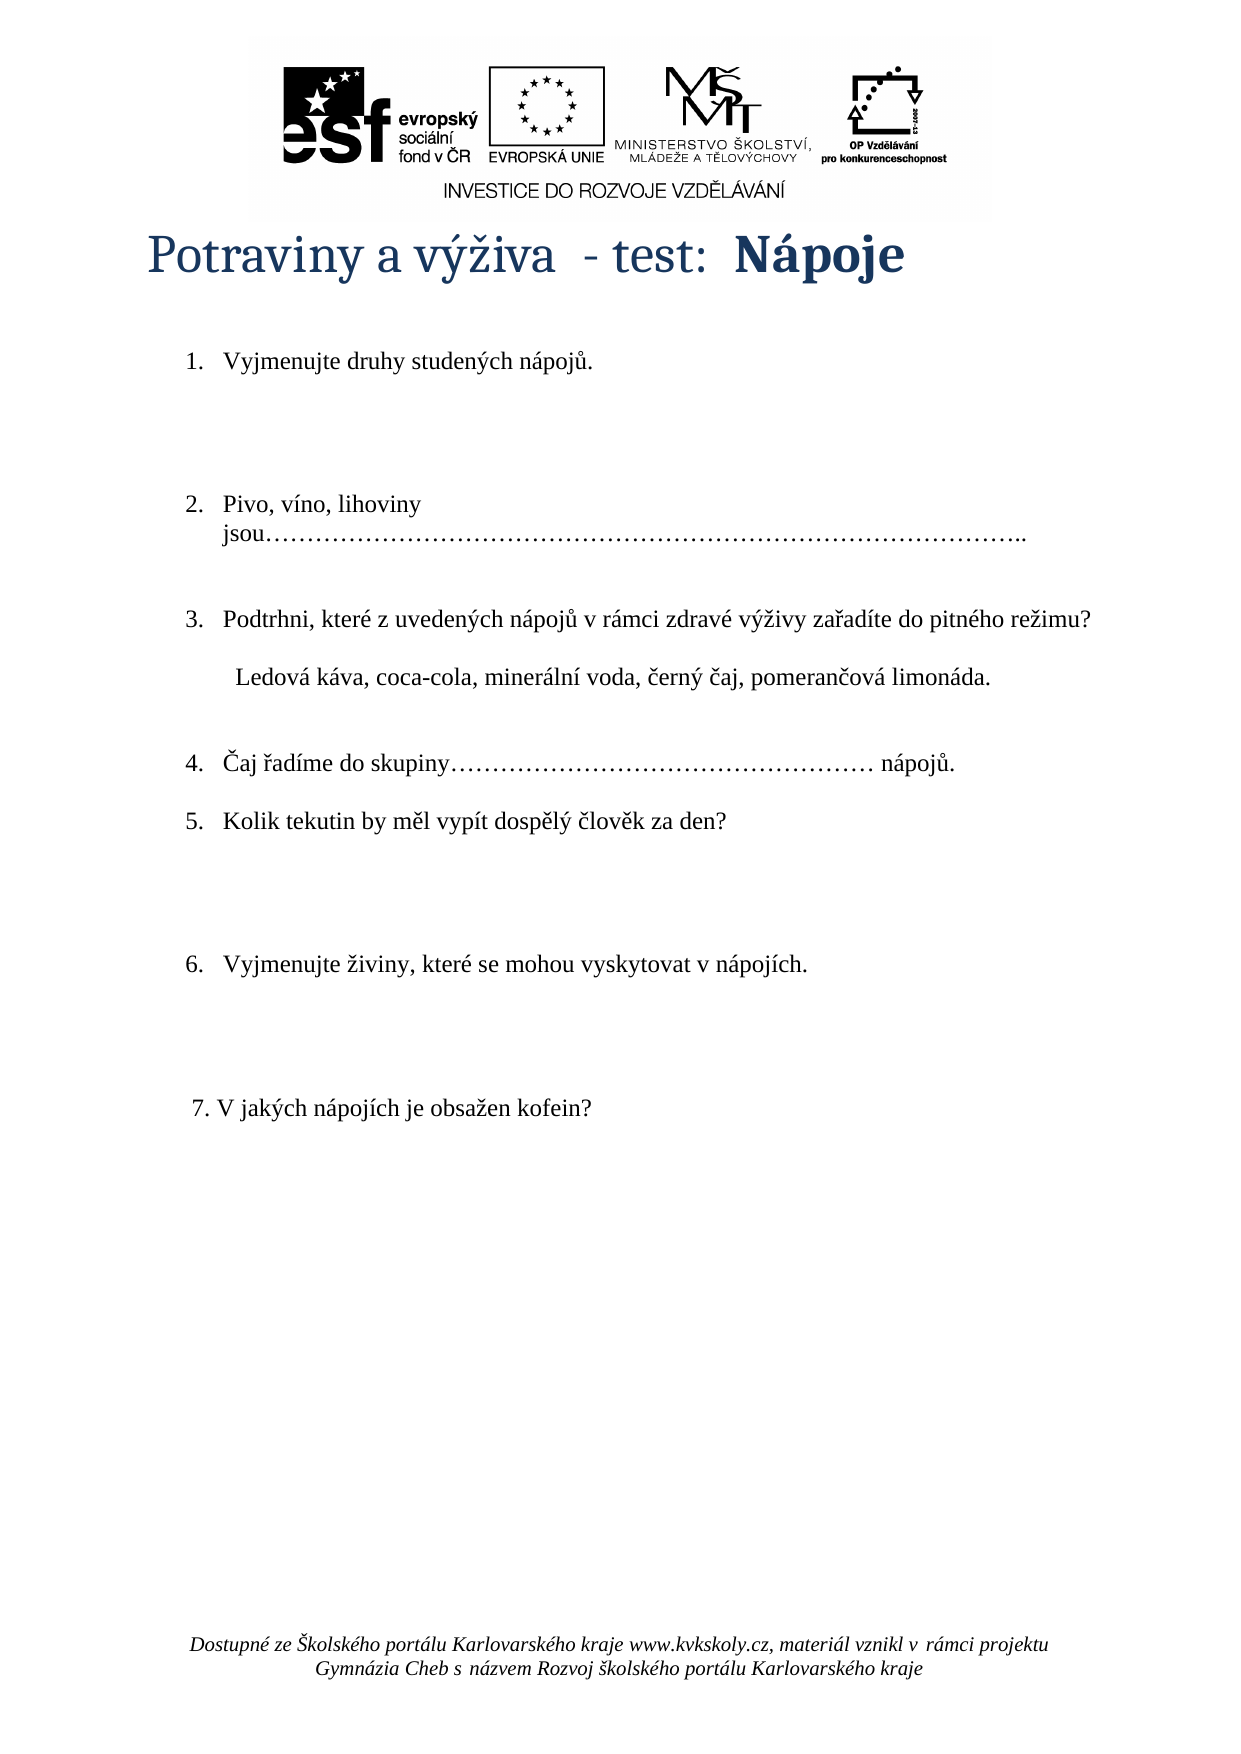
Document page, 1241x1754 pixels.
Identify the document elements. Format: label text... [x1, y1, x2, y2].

title Potraviny a výživa - test: Nápoje [148, 148, 1092, 286]
list Čaj řadíme do skupiny…………………………………………… nápojů. [185, 748, 1092, 777]
list Vyjmenujte živiny, které se mohou vyskytovat v nápojích. [185, 949, 1092, 978]
list Pivo, víno, lihoviny jsou……………………………………………………………………………….. [185, 489, 1092, 547]
picture [248, 36, 992, 222]
text Ledová káva, coca-cola, minerální voda, černý čaj, pomerančová limonáda. [148, 662, 1092, 691]
list Podtrhni, které z uvedených nápojů v rámci zdravé výživy zařadíte do pitného režimu? [185, 604, 1092, 633]
list Vyjmenujte druhy studených nápojů. [185, 346, 1092, 374]
list Kolik tekutin by měl vypít dospělý člověk za den? [185, 806, 1092, 834]
text 7. V jakých nápojích je obsažen kofein? [148, 1093, 1092, 1122]
